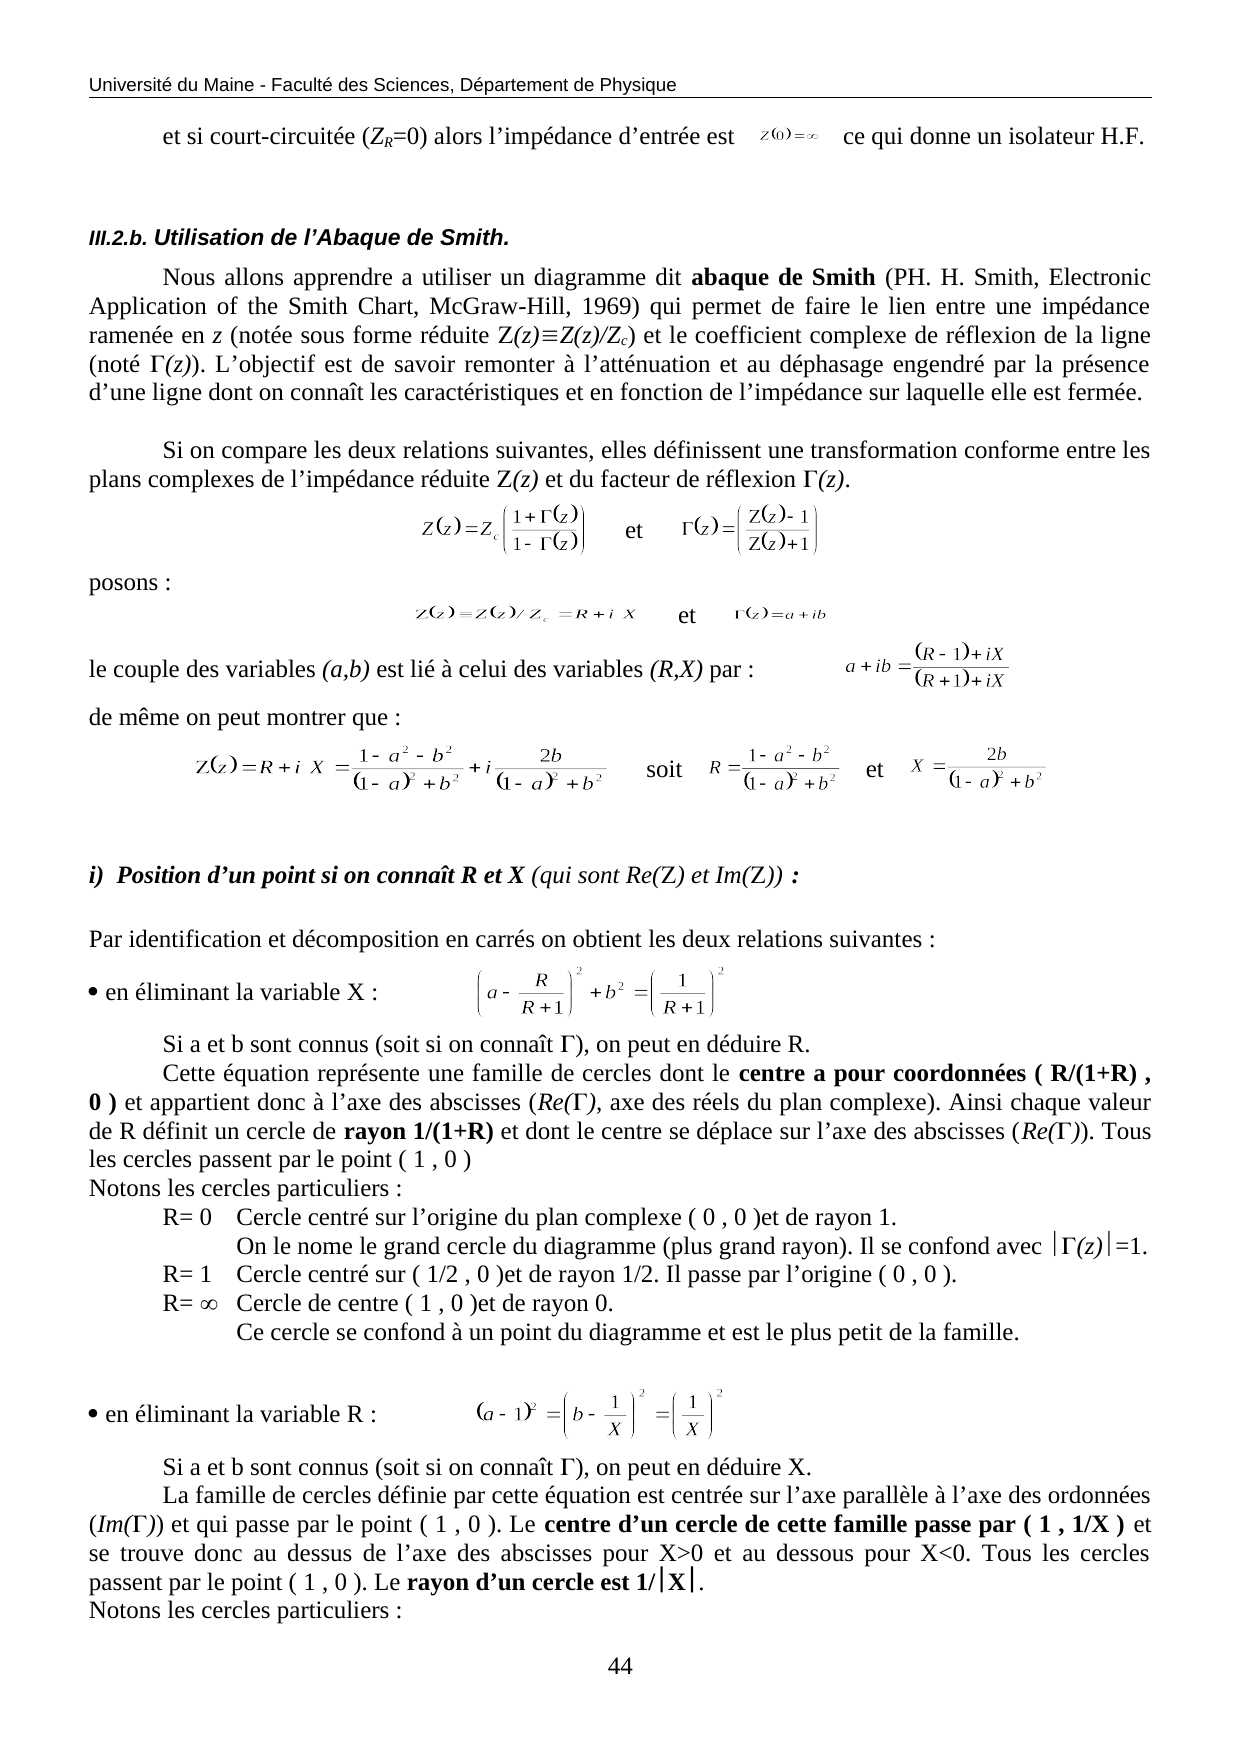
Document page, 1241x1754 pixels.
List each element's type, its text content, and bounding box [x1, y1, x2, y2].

text et [89, 492, 1152, 567]
text posons : [89, 567, 1152, 596]
text Si on compare les deux relations suivantes, elles définissent une transformation conforme entre les plans complexes de l’impédance réduite (z) et du facteur de réflexion (z). [89, 435, 1152, 492]
text Si a et b sont connus (soit si on connaît ), on peut en déduire R. [89, 1029, 1152, 1058]
text et [89, 596, 1152, 634]
text Ce cercle se confond à un point du diagramme et est le plus petit de la famille. [89, 1317, 1152, 1346]
text La famille de cercles définie par cette équation est centrée sur l’axe parallèle à l’axe des ordonnées (Im()) et qui passe par le point ( 1 , 0 ). Le centre d’un cercle de cette famille passe par ( 1 , 1/X ) et se trouve donc au dessus de l’axe des abscisses pour X>0 et au dessous pour X<0. Tous les cercles passent par le point ( 1 , 0 ). Le rayon d’un cercle est 1/X. [89, 1480, 1152, 1595]
text R= 0 Cercle centré sur l’origine du plan complexe ( 0 , 0 )et de rayon 1. [89, 1202, 1152, 1231]
text Notons les cercles particuliers : [89, 1173, 1152, 1202]
text R=  Cercle de centre ( 1 , 0 )et de rayon 0. [89, 1288, 1152, 1317]
text Si a et b sont connus (soit si on connaît ), on peut en déduire X. [89, 1452, 1152, 1480]
subtitle Position d’un point si on connaît R et X (qui sont Re() et Im()) : [89, 860, 1152, 889]
text le couple des variables (a,b) est lié à celui des variables (R,X) par : [89, 634, 1152, 702]
text Nous allons apprendre a utiliser un diagramme dit abaque de Smith (PH. H. Smith, Electronic Application of the Smith Chart, McGraw-Hill, 1969) qui permet de faire le lien entre une impédance ramenée en z (notée sous forme réduite (z)Z(z)/Zc) et le coefficient complexe de réflexion de la ligne (noté (z)). L’objectif est de savoir remonter à l’atténuation et au déphasage engendré par la présence d’une ligne dont on connaît les caractéristiques et en fonction de l’impédance sur laquelle elle est fermée. [89, 262, 1152, 406]
text Cette équation représente une famille de cercles dont le centre a pour coordonnées ( R/(1+R) , 0 ) et appartient donc à l’axe des abscisses (Re(), axe des réels du plan complexe). Ainsi chaque valeur de R définit un cercle de rayon 1/(1+R) et dont le centre se déplace sur l’axe des abscisses (Re()). Tous les cercles passent par le point ( 1 , 0 ) [89, 1058, 1152, 1173]
text soit et [89, 731, 1152, 806]
text Notons les cercles particuliers : [89, 1595, 1152, 1624]
text de même on peut montrer que : [89, 702, 1152, 731]
text R= 1 Cercle centré sur ( 1/2 , 0 )et de rayon 1/2. Il passe par l’origine ( 0 , 0 ). [89, 1259, 1152, 1288]
text et si court-circuitée (ZR=0) alors l’impédance d’entrée est ce qui donne un isolateur H.F. [89, 118, 1152, 153]
text  en éliminant la variable X : [89, 952, 1152, 1029]
text  en éliminant la variable R : [89, 1374, 1152, 1452]
text Par identification et décomposition en carrés on obtient les deux relations suivantes : [89, 924, 1152, 952]
text On le nome le grand cercle du diagramme (plus grand rayon). Il se confond avec (z)=1. [89, 1231, 1152, 1259]
subtitle Utilisation de l’Abaque de Smith. [89, 223, 1152, 250]
